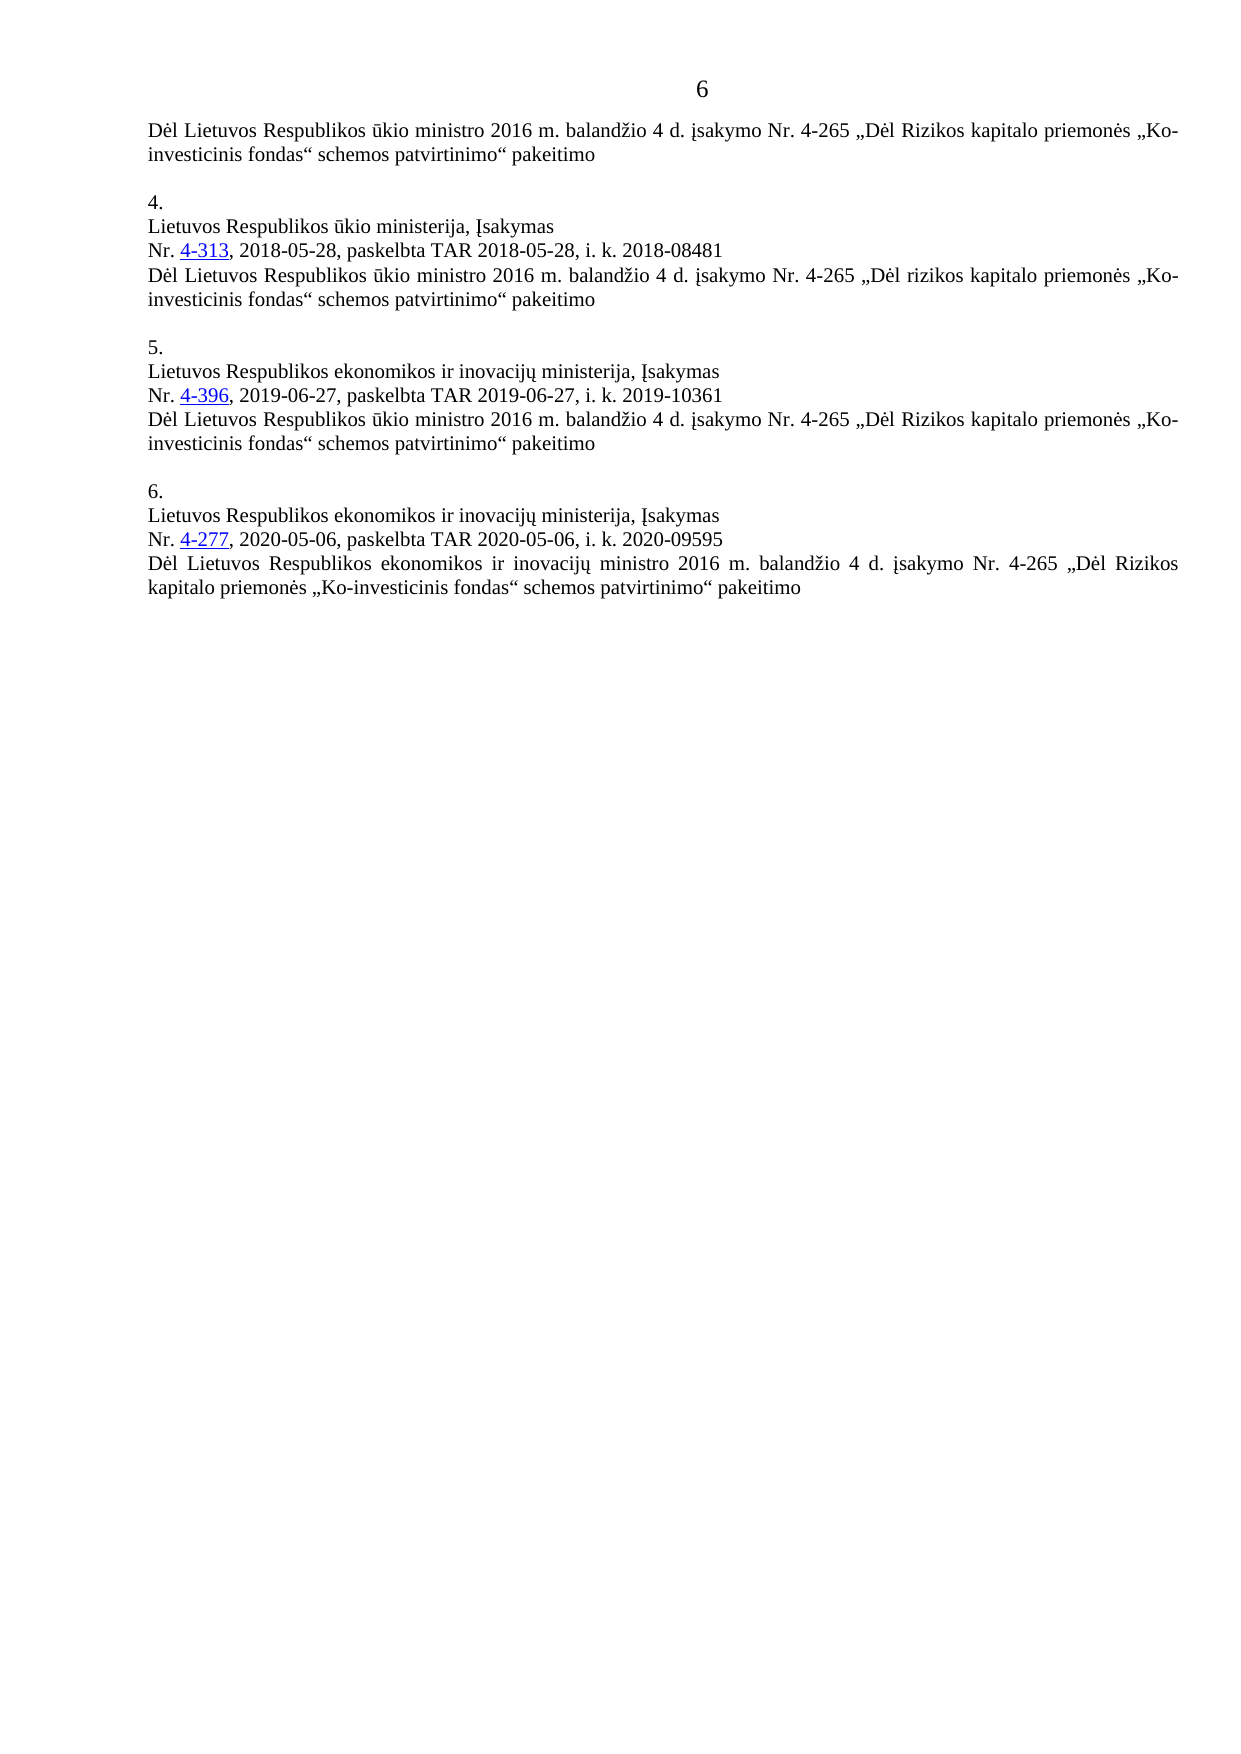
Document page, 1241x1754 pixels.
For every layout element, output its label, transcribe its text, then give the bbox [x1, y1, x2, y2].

text 5. [148, 335, 1181, 359]
text Lietuvos Respublikos ekonomikos ir inovacijų ministerija, Įsakymas [148, 359, 1181, 383]
text Lietuvos Respublikos ūkio ministerija, Įsakymas [148, 214, 1181, 238]
text Nr. 4-313, 2018-05-28, paskelbta TAR 2018-05-28, i. k. 2018-08481 [148, 238, 1181, 262]
text 6. [148, 479, 1181, 503]
text 4. [148, 190, 1181, 214]
text Lietuvos Respublikos ekonomikos ir inovacijų ministerija, Įsakymas [148, 503, 1181, 527]
text Dėl Lietuvos Respublikos ūkio ministro 2016 m. balandžio 4 d. įsakymo Nr. 4-265 „Dėl Rizikos kapitalo priemonės „Ko-investicinis fondas“ schemos patvirtinimo“ pakeitimo [148, 407, 1181, 455]
text Dėl Lietuvos Respublikos ūkio ministro 2016 m. balandžio 4 d. įsakymo Nr. 4-265 „Dėl Rizikos kapitalo priemonės „Ko-investicinis fondas“ schemos patvirtinimo“ pakeitimo [148, 118, 1181, 166]
text Dėl Lietuvos Respublikos ūkio ministro 2016 m. balandžio 4 d. įsakymo Nr. 4-265 „Dėl rizikos kapitalo priemonės „Ko-investicinis fondas“ schemos patvirtinimo“ pakeitimo [148, 262, 1181, 311]
text Nr. 4-277, 2020-05-06, paskelbta TAR 2020-05-06, i. k. 2020-09595 [148, 527, 1181, 551]
text Dėl Lietuvos Respublikos ekonomikos ir inovacijų ministro 2016 m. balandžio 4 d. įsakymo Nr. 4-265 „Dėl Rizikos kapitalo priemonės „Ko-investicinis fondas“ schemos patvirtinimo“ pakeitimo [148, 551, 1181, 599]
text Nr. 4-396, 2019-06-27, paskelbta TAR 2019-06-27, i. k. 2019-10361 [148, 383, 1181, 407]
